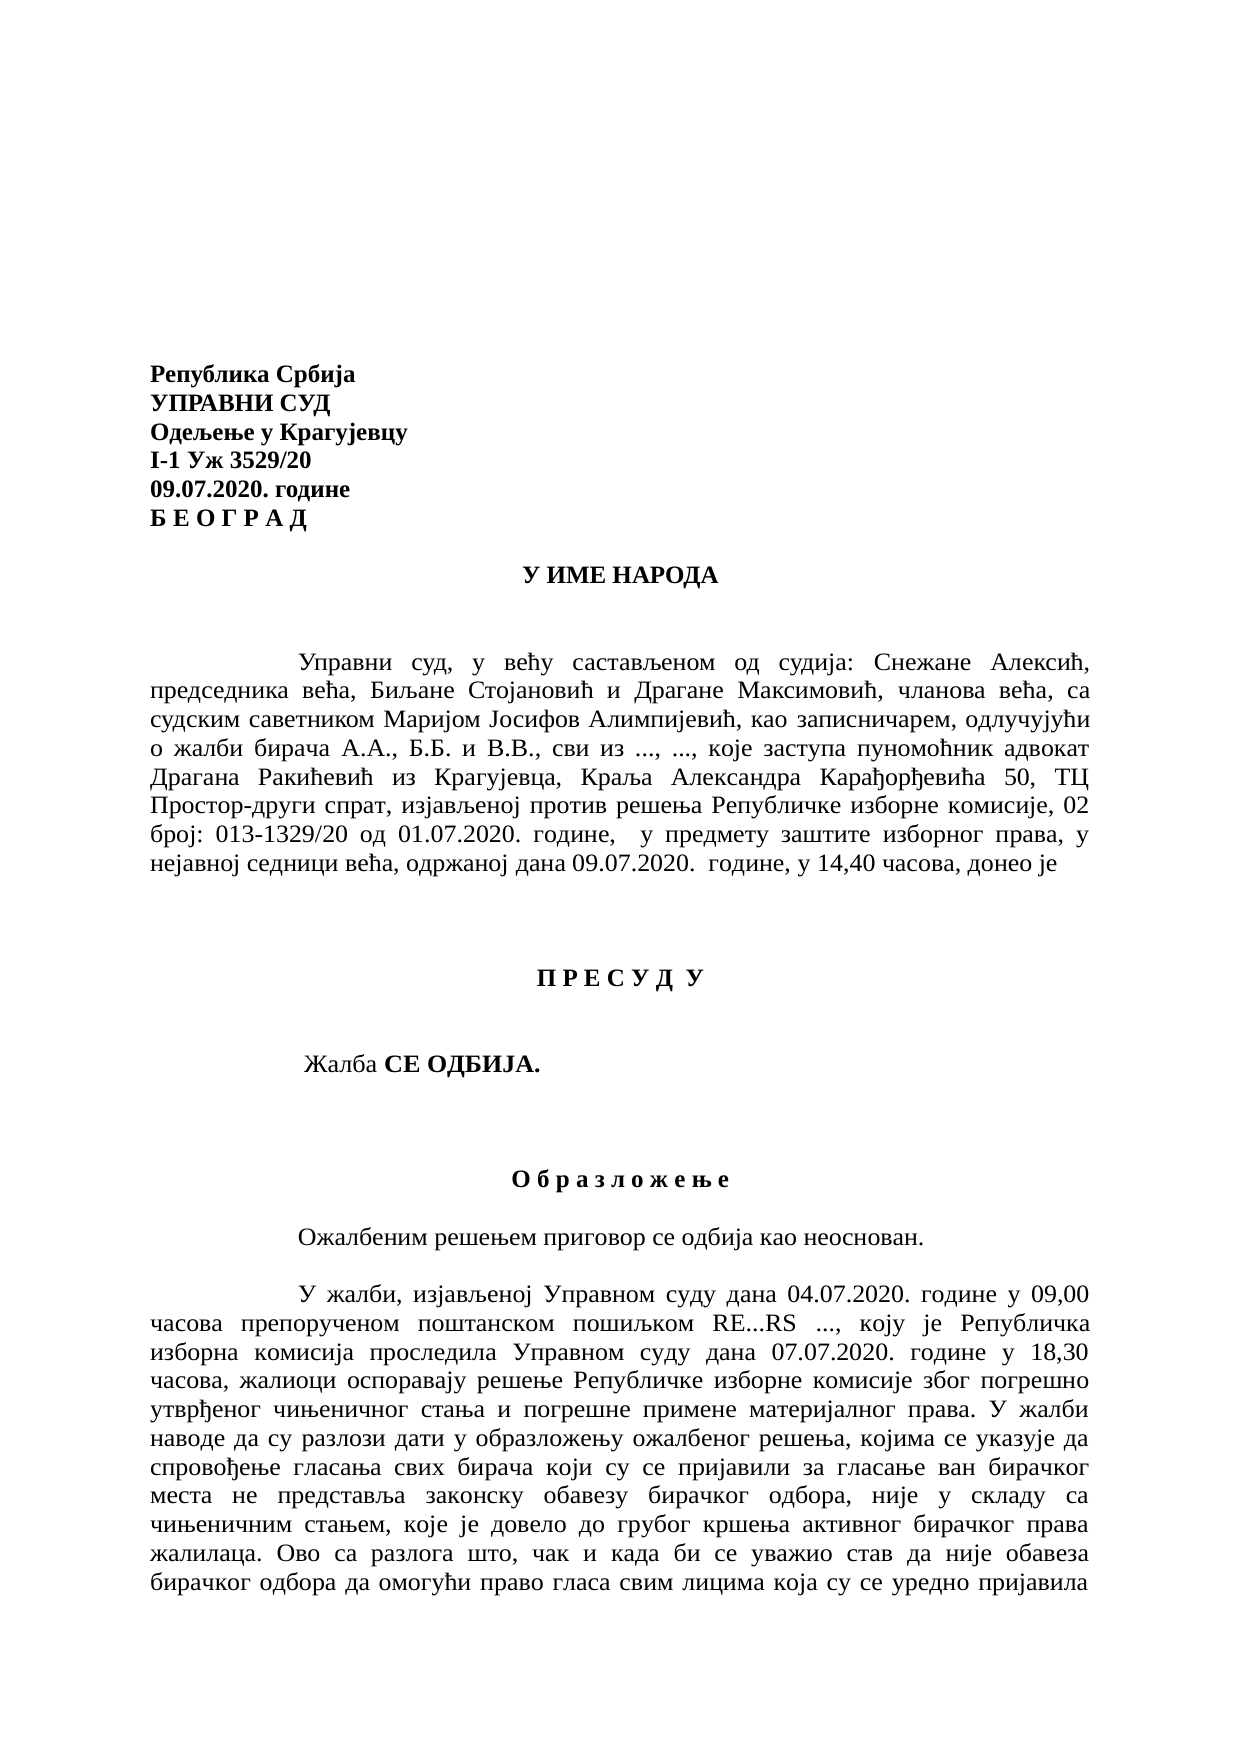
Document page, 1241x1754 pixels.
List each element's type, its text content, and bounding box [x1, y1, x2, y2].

text П Р Е С У Д У [150, 963, 1090, 992]
text I-1 Уж 3529/20 [150, 445, 1090, 474]
text Одељење у Крагујевцу [150, 417, 1090, 445]
text У жалби, изјављеној Управном суду дана 04.07.2020. године у 09,00 часова препорученом поштанском пошиљком RE...RS ..., коју је Републичка изборна комисија проследила Управном суду дана 07.07.2020. године у 18,30 часова, жалиоци оспоравају решење Републичке изборне комисије због погрешно утврђеног чињеничног стања и погрешне примене материјалног права. У жалби наводе да су разлози дати у образложењу ожалбеног решења, којима се указује да спровођење гласања свих бирача који су се пријавили за гласање ван бирачког места не представља законску обавезу бирачког одбора, није у складу са чињеничним стањем, које је довелo до грубог кршења активног бирачког права жалилаца. Ово са разлога што, чак и када би се уважио став да није обавеза бирачког одбора да омогући право гласа свим лицима која су се уредно пријавила [150, 1279, 1090, 1595]
text У ИМЕ НАРОДА [150, 560, 1090, 589]
text Управни суд, у већу састављеном од судија: Снежане Алексић, председника већа, Биљане Стојановић и Драгане Максимовић, чланова већа, са судским саветником Маријом Јосифов Алимпијевић, као записничарем, одлучујући о жалби бирача А.А., Б.Б. и В.В., сви из ..., ..., које заступа пуномоћник адвокат Драгана Ракићевић из Крагујевца, Краља Алексaндра Карађорђевића 50, ТЦ Простор-други спрат, изјављеној против решења Републичке изборне комисије, 02 број: 013-1329/20 од 01.07.2020. године, у предмету заштите изборног права, у нејавној седници већа, одржаној дана 09.07.2020. године, у 14,40 часова, донео је [150, 647, 1090, 877]
text Република Србија [150, 148, 1090, 388]
text О б р а з л о ж е њ е [150, 1164, 1090, 1193]
text 09.07.2020. године [150, 474, 1090, 503]
text Жалба СЕ ОДБИЈА. [150, 1049, 1090, 1078]
text Б Е О Г Р А Д [150, 503, 1090, 532]
text УПРАВНИ СУД [150, 388, 1090, 417]
text Ожалбеним решењем приговор се одбија као неоснован. [150, 1222, 1090, 1250]
